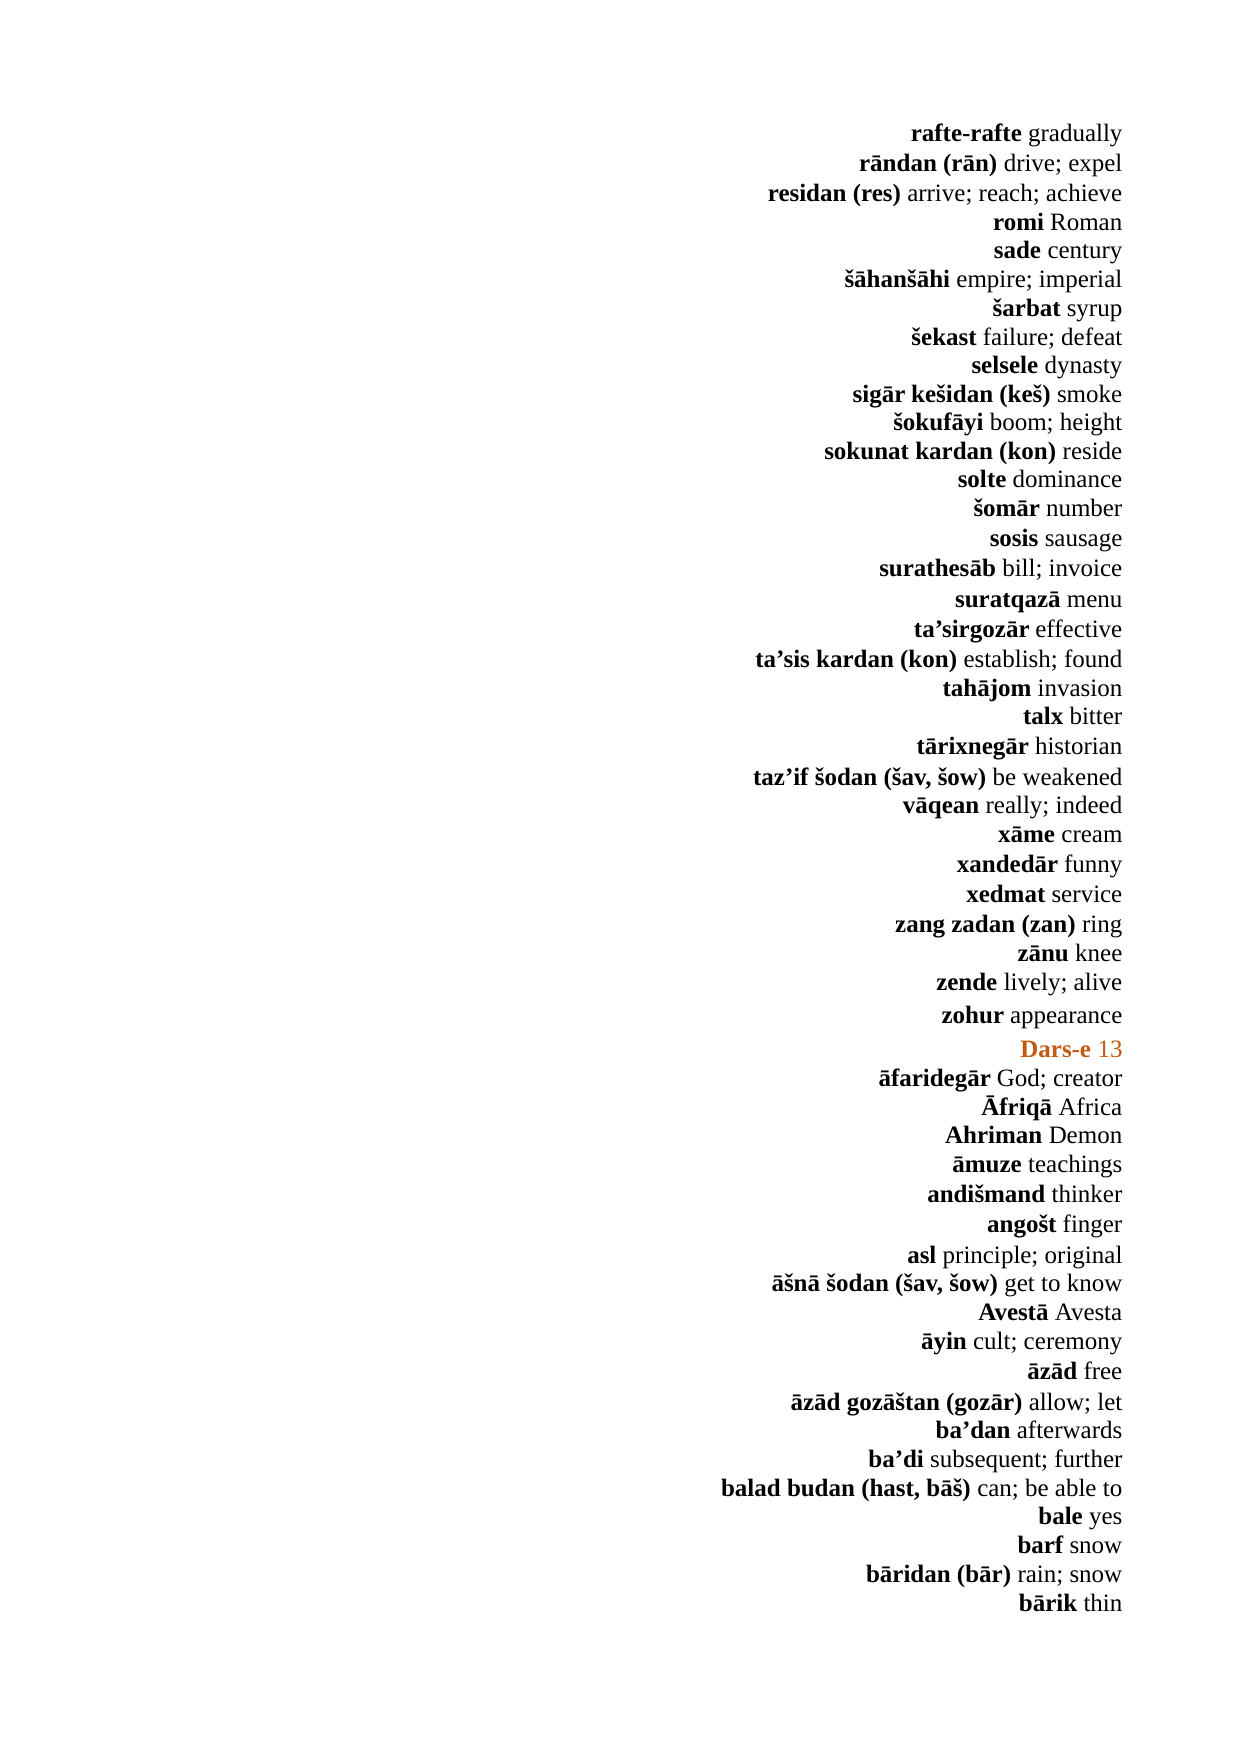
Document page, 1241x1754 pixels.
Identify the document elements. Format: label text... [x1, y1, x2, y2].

text Āfriqā Africa [118, 1092, 1122, 1120]
text bāridan (bār) rain; snow [118, 1559, 1122, 1588]
text tahājom invasion [118, 673, 1122, 701]
text šokufāyi boom; height [118, 408, 1122, 436]
text āzād free [118, 1356, 1122, 1385]
text zānu knee [118, 938, 1122, 967]
text Ahriman Demon [118, 1121, 1122, 1149]
text šomār number [118, 493, 1122, 522]
text sigār kešidan (keš) smoke [118, 379, 1122, 408]
text andišmand thinker [118, 1179, 1122, 1208]
text zohur appearance [118, 1000, 1122, 1029]
text ta’sirgozār effective [118, 614, 1122, 642]
text xedmat service [118, 879, 1122, 908]
text rāndan (rān) drive; expel [118, 148, 1122, 177]
text surathesāb bill; invoice [118, 553, 1122, 582]
text balad budan (hast, bāš) can; be able to [118, 1473, 1122, 1501]
text ba’dan afterwards [118, 1416, 1122, 1444]
text angošt finger [118, 1209, 1122, 1238]
text Avestā Avesta [118, 1297, 1122, 1326]
text barf snow [118, 1530, 1122, 1559]
text zende lively; alive [118, 967, 1122, 996]
text tārixnegār historian [118, 731, 1122, 760]
text sade century [118, 236, 1122, 264]
text vāqean really; indeed [118, 790, 1122, 819]
text sokunat kardan (kon) reside [118, 436, 1122, 465]
text šāhanšāhi empire; imperial [118, 264, 1122, 293]
text āšnā šodan (šav, šow) get to know [118, 1268, 1122, 1297]
text ta’sis kardan (kon) establish; found [118, 644, 1122, 673]
text āzād gozāštan (gozār) allow; let [118, 1387, 1122, 1416]
text zang zadan (zan) ring [118, 909, 1122, 938]
text āfaridegār God; creator [118, 1063, 1122, 1091]
text residan (res) arrive; reach; achieve [118, 178, 1122, 207]
text taz’if šodan (šav, šow) be weakened [118, 762, 1122, 790]
text bārik thin [118, 1588, 1122, 1616]
text āmuze teachings [118, 1149, 1122, 1178]
text āyin cult; ceremony [118, 1326, 1122, 1355]
text solte dominance [118, 465, 1122, 493]
text bale yes [118, 1501, 1122, 1530]
text ba’di subsequent; further [118, 1444, 1122, 1473]
text selsele dynasty [118, 351, 1122, 379]
text šarbat syrup [118, 293, 1122, 322]
text suratqazā menu [118, 584, 1122, 612]
text xandedār funny [118, 849, 1122, 878]
text xāme cream [118, 819, 1122, 848]
text Dars-e 13 [118, 1034, 1122, 1063]
text asl principle; original [118, 1240, 1122, 1268]
text sosis sausage [118, 523, 1122, 552]
text rafte-rafte gradually [118, 118, 1122, 147]
text romi Roman [118, 207, 1122, 236]
text talx bitter [118, 701, 1122, 730]
text šekast failure; defeat [118, 322, 1122, 351]
